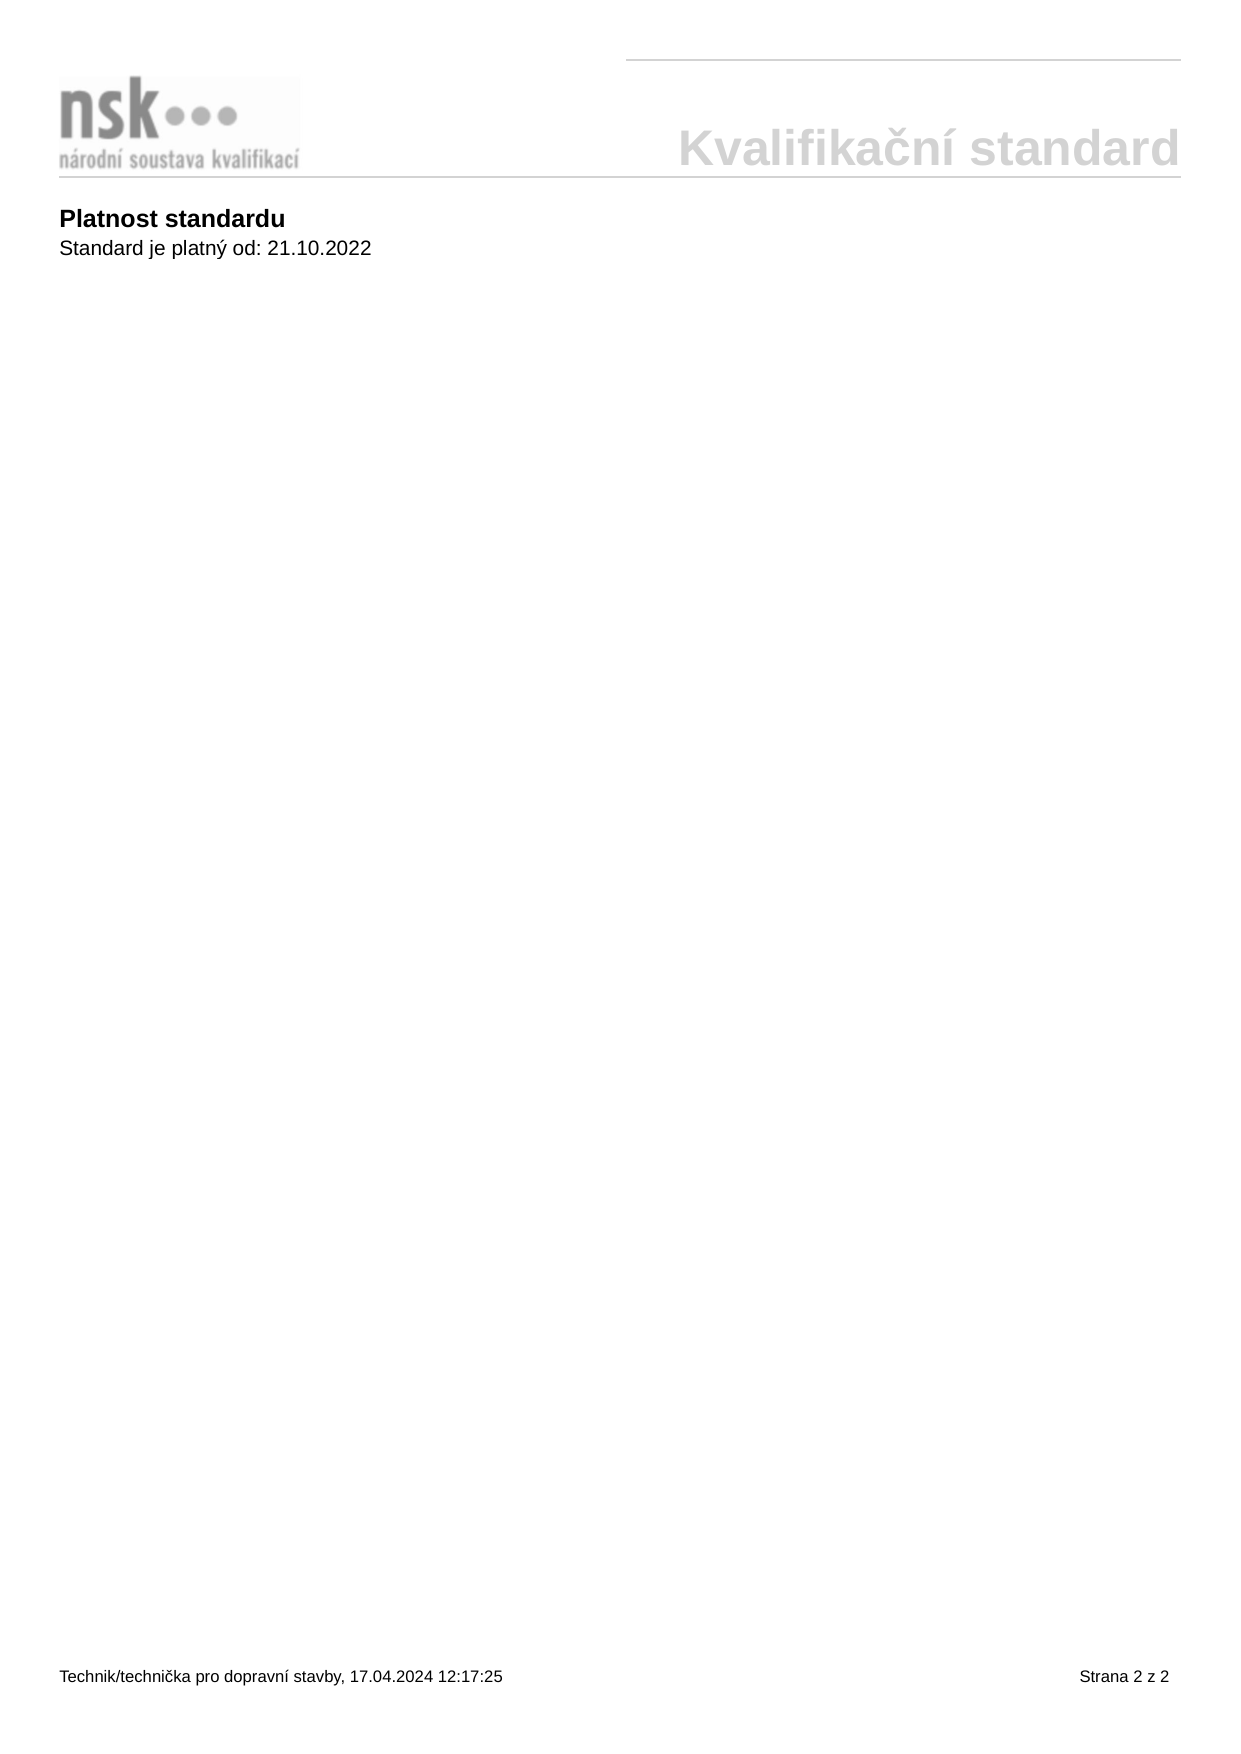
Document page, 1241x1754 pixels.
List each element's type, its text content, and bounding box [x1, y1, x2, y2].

table_cell [862, 859, 1093, 1159]
table_cell [862, 1409, 1093, 1658]
table_cell [484, 194, 620, 200]
table_cell [1093, 259, 1169, 559]
table_cell [626, 859, 862, 1159]
table_cell [862, 259, 1093, 559]
table_cell [862, 194, 1093, 200]
table_cell [59, 1159, 483, 1409]
table_cell [620, 859, 626, 1159]
table_cell [1169, 859, 1181, 1159]
table_cell [59, 859, 483, 1159]
table_cell [620, 1159, 626, 1409]
table_cell [1169, 1409, 1181, 1658]
table_cell [626, 259, 862, 559]
table_cell [59, 171, 483, 176]
table_cell [484, 559, 620, 859]
table_cell [1093, 859, 1169, 1159]
table_cell [626, 559, 862, 859]
table_cell [1169, 1658, 1181, 1694]
table_cell [59, 259, 483, 559]
table_cell [59, 559, 483, 859]
table_cell Kvalifikační standard [626, 61, 1181, 176]
table_cell [1169, 194, 1181, 200]
table_cell [626, 194, 862, 200]
table_cell [1093, 194, 1169, 200]
table_cell [484, 171, 620, 176]
table_cell Platnost standardu [59, 200, 1181, 236]
table_cell [626, 1159, 862, 1409]
table_cell [621, 59, 626, 170]
table_cell [862, 1159, 1093, 1409]
table_cell [59, 194, 483, 200]
table_cell [620, 559, 626, 859]
table_cell [484, 259, 620, 559]
table_cell Strana 2 z 2 [862, 1658, 1169, 1694]
table_cell [862, 559, 1093, 859]
table_cell [1169, 259, 1181, 559]
picture [58, 59, 621, 171]
table_cell [1169, 559, 1181, 859]
table_cell [1093, 559, 1169, 859]
table_cell [484, 859, 620, 1159]
table_cell [1093, 1159, 1169, 1409]
table_cell [620, 1409, 626, 1658]
table_cell [1093, 1409, 1169, 1658]
table_cell [1169, 1159, 1181, 1409]
table_cell [484, 1159, 620, 1409]
table_cell [59, 178, 1181, 194]
table_cell [626, 1409, 862, 1658]
table_cell [620, 259, 626, 559]
table_cell Standard je platný od: 21.10.2022 [59, 236, 1181, 259]
table_cell Technik/technička pro dopravní stavby, 17.04.2024 12:17:25 [59, 1658, 862, 1694]
table_cell [484, 1409, 620, 1658]
table_cell [59, 1409, 483, 1658]
